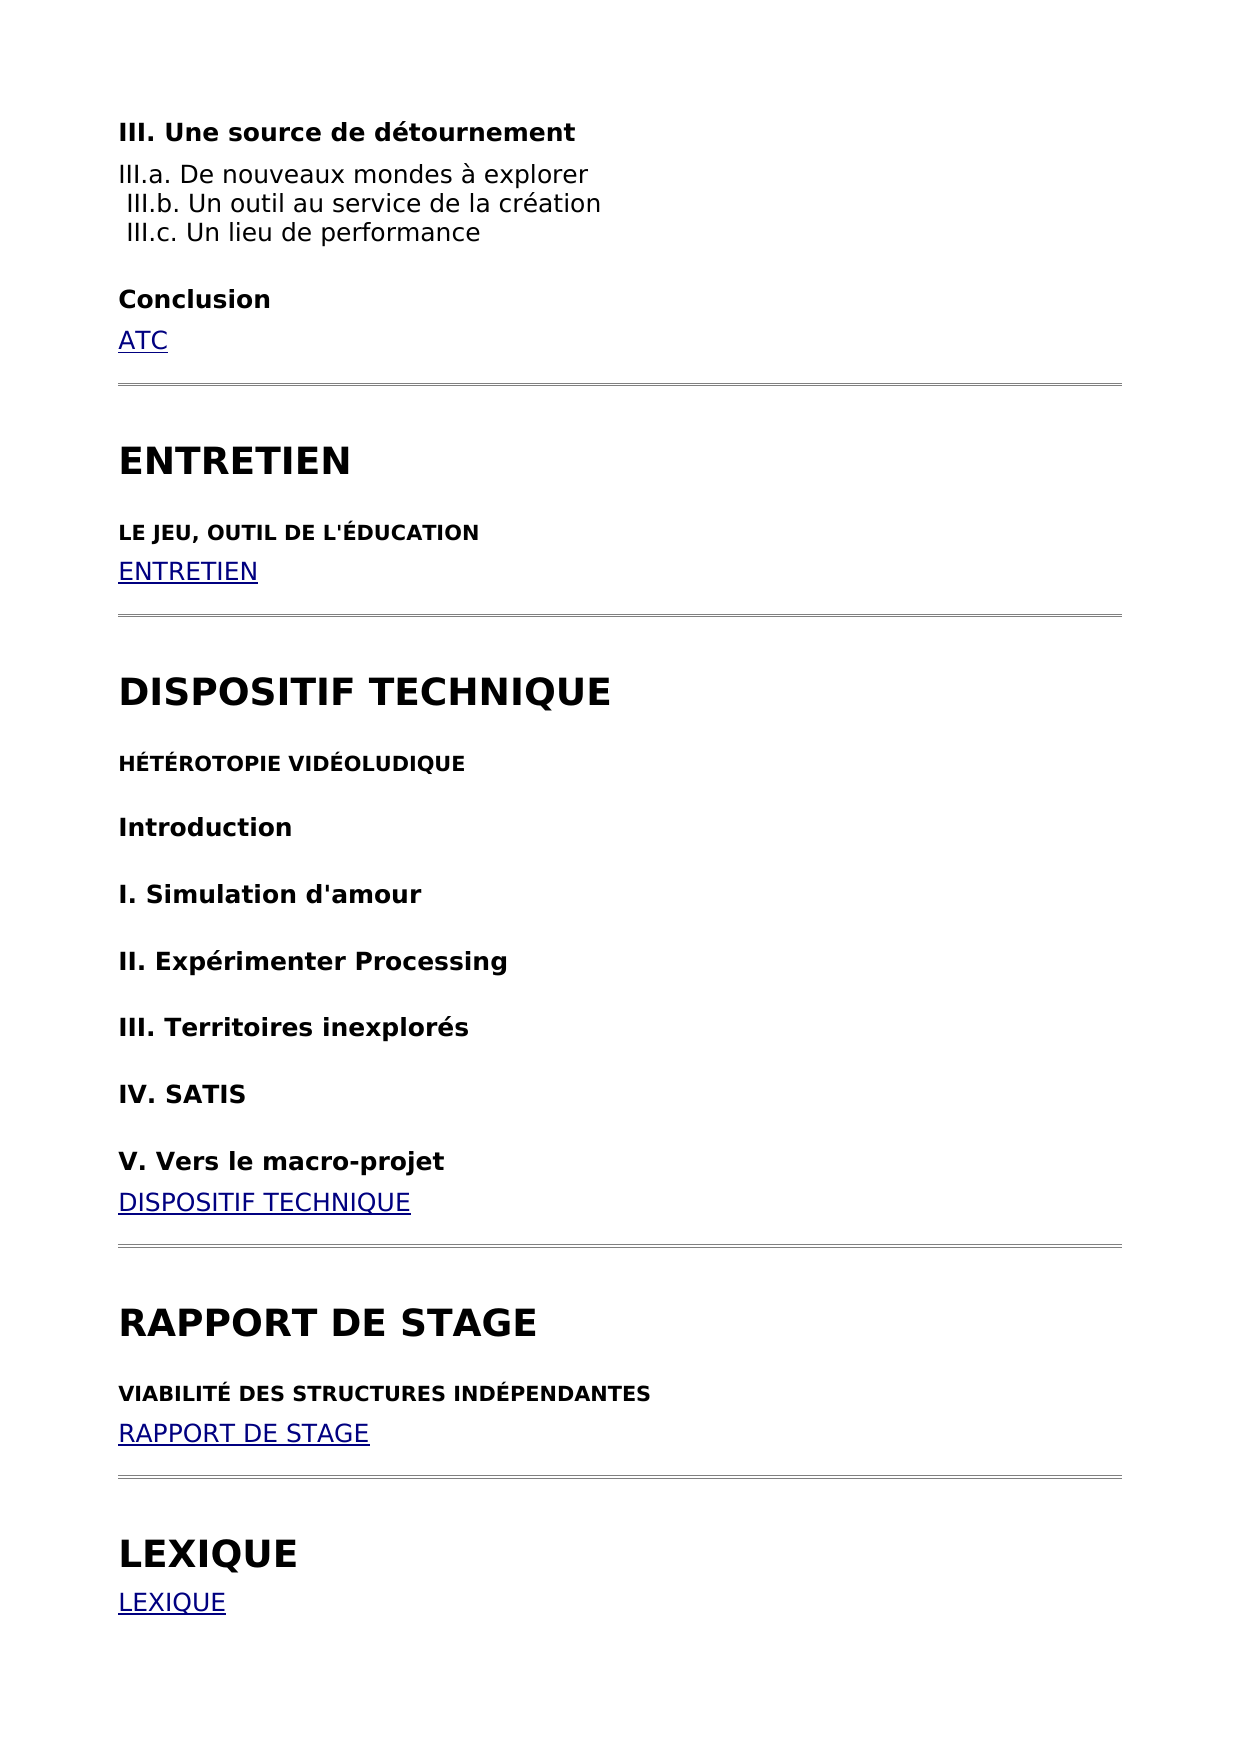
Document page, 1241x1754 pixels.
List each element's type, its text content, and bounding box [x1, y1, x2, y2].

subtitle III. Une source de détournement [118, 118, 1122, 147]
subtitle Conclusion [118, 285, 1122, 314]
text DISPOSITIF TECHNIQUE [118, 1188, 1122, 1217]
subtitle III. Territoires inexplorés [118, 1013, 1122, 1042]
subtitle LE JEU, OUTIL DE L'ÉDUCATION [118, 521, 1122, 545]
subtitle LEXIQUE [118, 1532, 1122, 1576]
subtitle DISPOSITIF TECHNIQUE [118, 670, 1122, 714]
text ENTRETIEN [118, 557, 1122, 587]
subtitle VIABILITÉ DES STRUCTURES INDÉPENDANTES [118, 1382, 1122, 1407]
text RAPPORT DE STAGE [118, 1419, 1122, 1448]
subtitle HÉTÉROTOPIE VIDÉOLUDIQUE [118, 752, 1122, 776]
subtitle V. Vers le macro-projet [118, 1147, 1122, 1176]
subtitle IV. SATIS [118, 1080, 1122, 1109]
text LEXIQUE [118, 1588, 1122, 1618]
subtitle Introduction [118, 813, 1122, 842]
subtitle II. Expérimenter Processing [118, 947, 1122, 976]
subtitle I. Simulation d'amour [118, 880, 1122, 909]
text III.a. De nouveaux mondes à explorer III.b. Un outil au service de la création III.c. Un lieu de performance [118, 160, 1122, 247]
subtitle RAPPORT DE STAGE [118, 1301, 1122, 1345]
text ATC [118, 326, 1122, 356]
subtitle ENTRETIEN [118, 439, 1122, 483]
